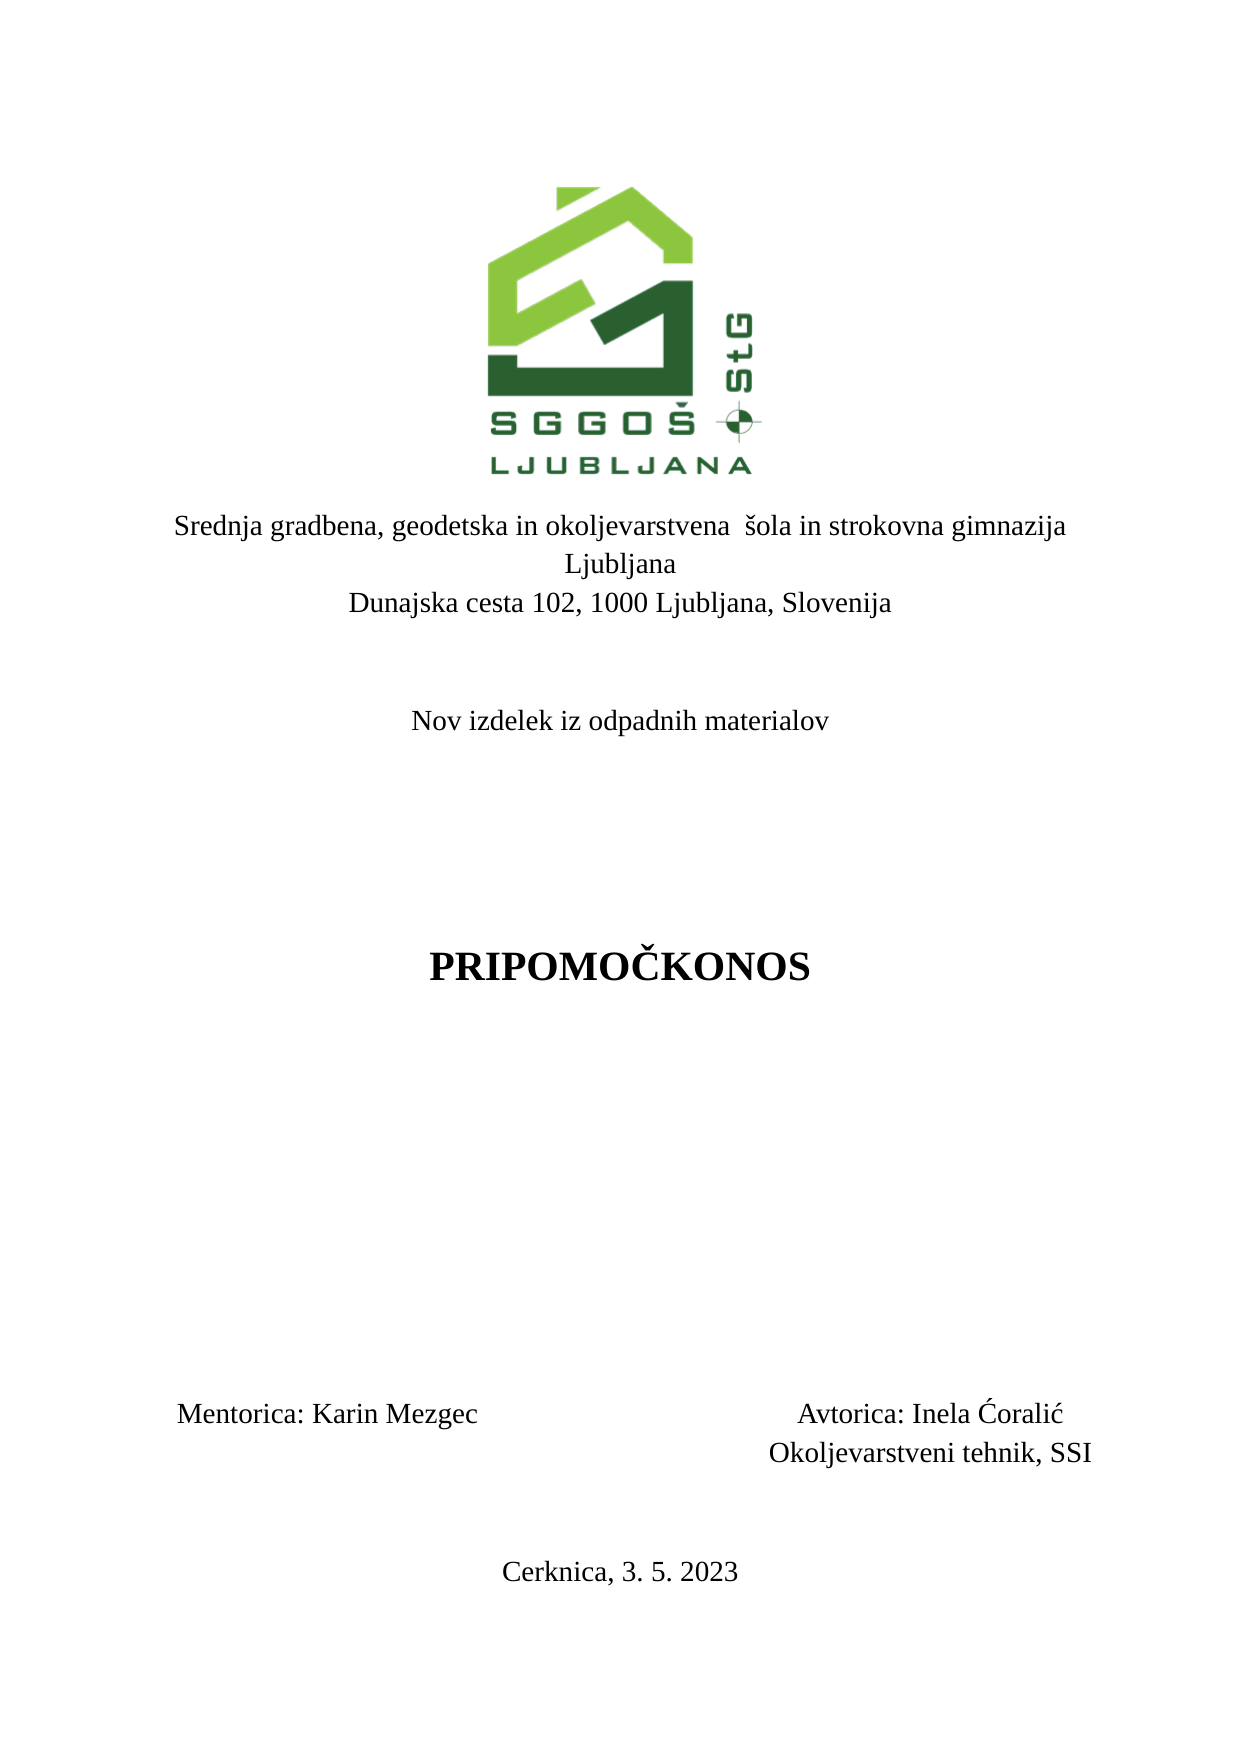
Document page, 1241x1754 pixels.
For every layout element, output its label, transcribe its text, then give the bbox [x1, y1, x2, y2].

text Mentorica: Karin Mezgec Avtorica: Inela Ćoralić Okoljevarstveni tehnik, SSI [148, 1397, 1093, 1469]
text Nov izdelek iz odpadnih materialov [148, 703, 1093, 737]
text Cerknica, 3. 5. 2023 [148, 1554, 1093, 1587]
text PRIPOMOČKONOS [148, 941, 1093, 989]
text Srednja gradbena, geodetska in okoljevarstvena šola in strokovna gimnazija Ljubljana Dunajska cesta 102, 1000 Ljubljana, Slovenija [148, 508, 1093, 618]
